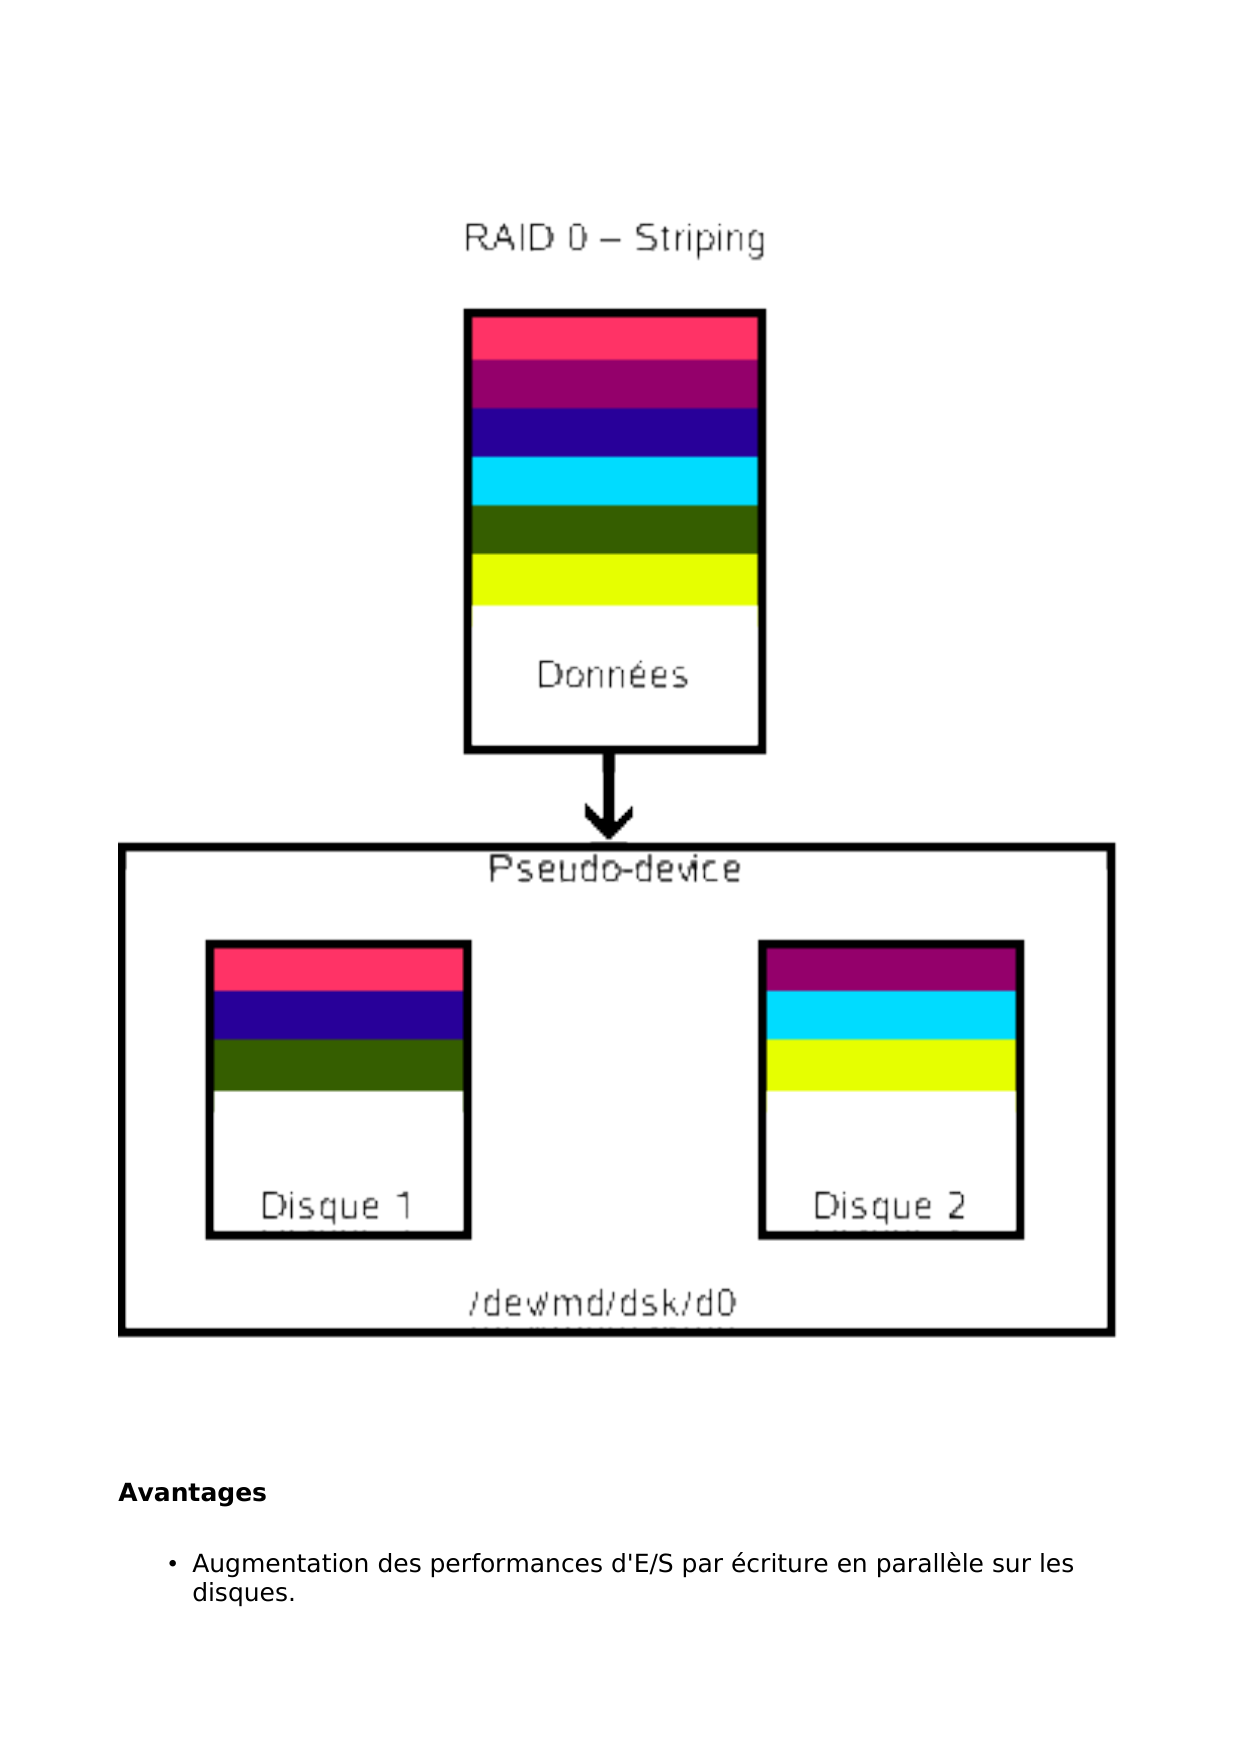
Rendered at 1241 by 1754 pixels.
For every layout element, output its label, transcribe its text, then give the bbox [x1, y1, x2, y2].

subtitle Avantages [118, 1478, 1122, 1507]
list Augmentation des performances d'E/S par écriture en parallèle sur les disques. [177, 1549, 1122, 1607]
picture [118, 118, 1123, 1441]
